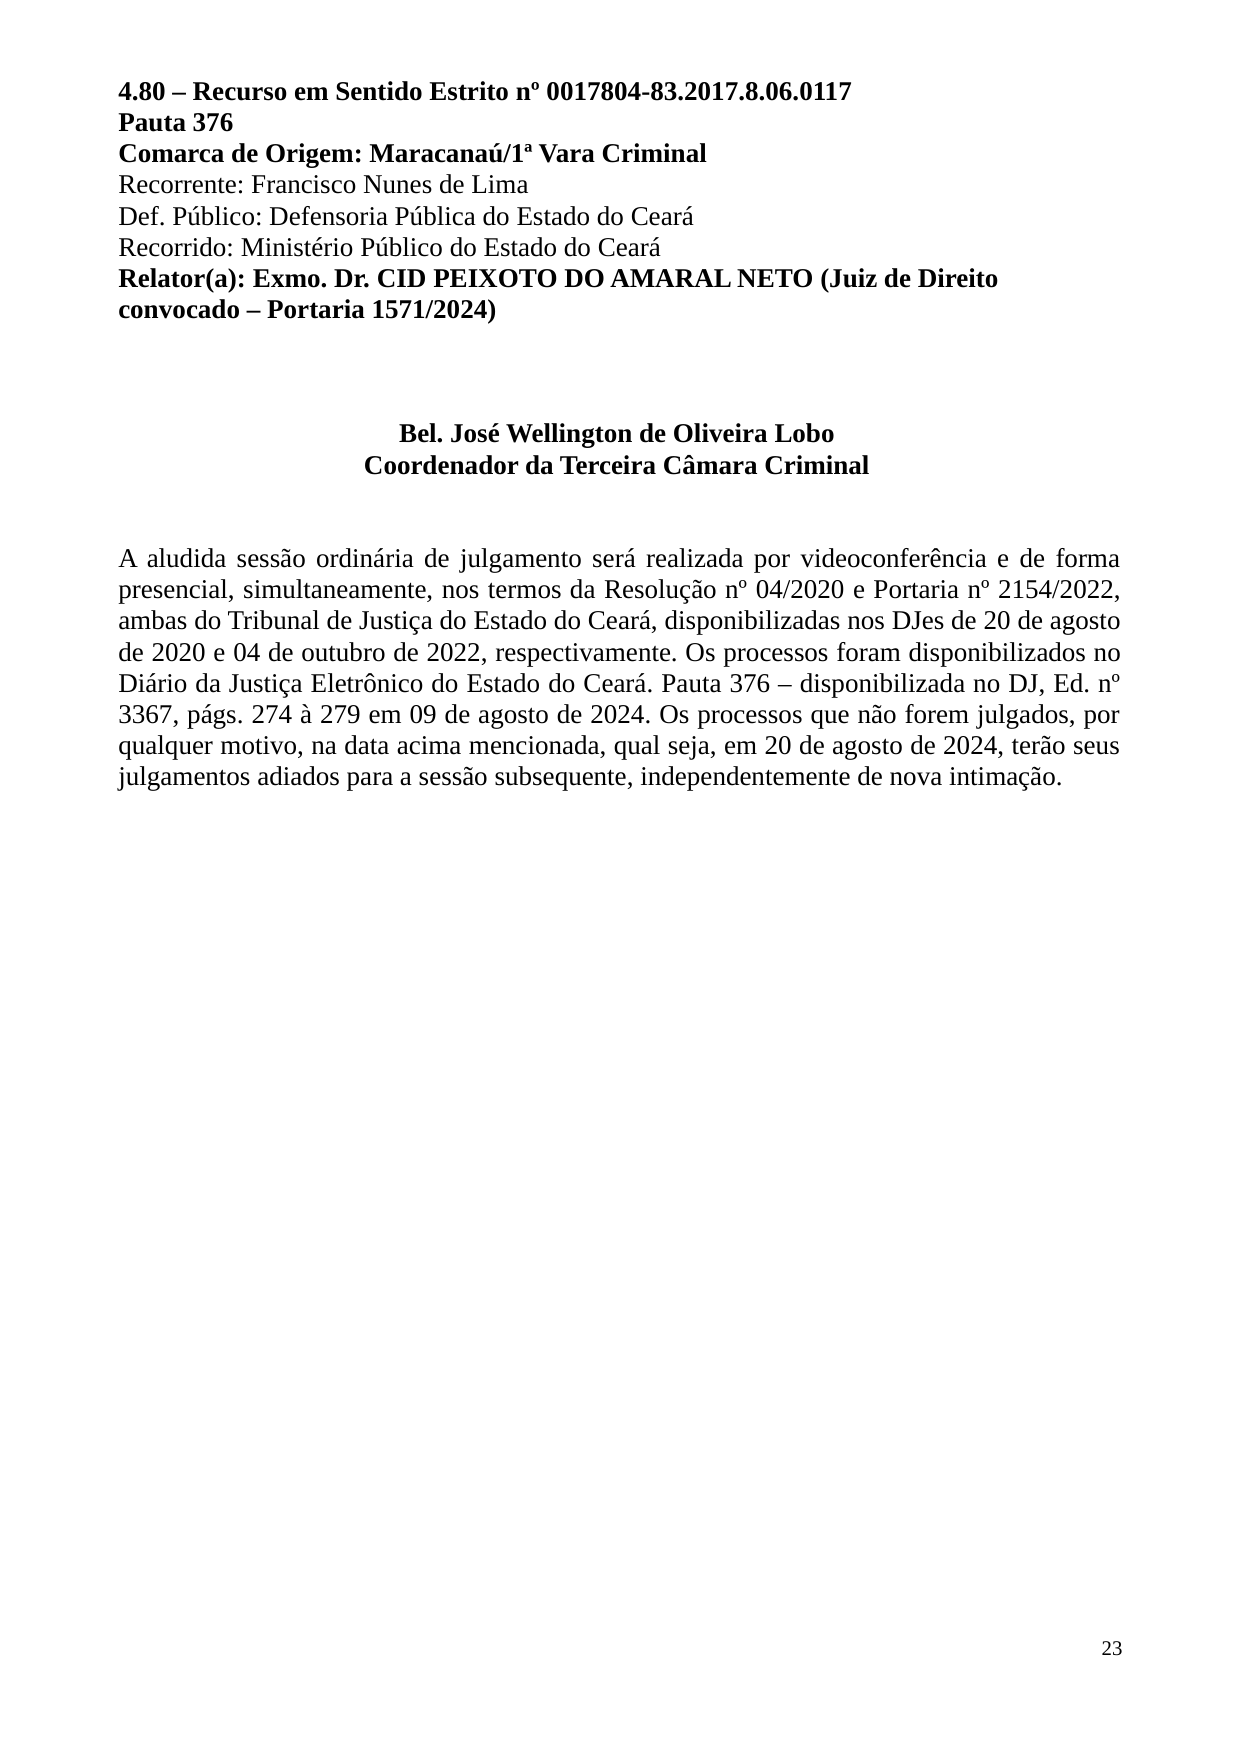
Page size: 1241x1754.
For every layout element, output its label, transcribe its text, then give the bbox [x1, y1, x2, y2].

text Pauta 376 [118, 106, 1122, 137]
text Recorrido: Ministério Público do Estado do Ceará [118, 231, 1122, 262]
text Def. Público: Defensoria Pública do Estado do Ceará [118, 199, 1122, 231]
text Recorrente: Francisco Nunes de Lima [118, 168, 1122, 199]
text Bel. José Wellington de Oliveira Lobo [118, 418, 1122, 449]
text Coordenador da Terceira Câmara Criminal [118, 449, 1122, 480]
text Comarca de Origem: Maracanaú/1ª Vara Criminal [118, 137, 1122, 168]
text 4.80 – Recurso em Sentido Estrito nº 0017804-83.2017.8.06.0117 [118, 75, 1122, 106]
text Relator(a): Exmo. Dr. CID PEIXOTO DO AMARAL NETO (Juiz de Direito convocado – Portaria 1571/2024) [118, 262, 1122, 324]
text A aludida sessão ordinária de julgamento será realizada por videoconferência e de forma presencial, simultaneamente, nos termos da Resolução nº 04/2020 e Portaria nº 2154/2022, ambas do Tribunal de Justiça do Estado do Ceará, disponibilizadas nos DJes de 20 de agosto de 2020 e 04 de outubro de 2022, respectivamente. Os processos foram disponibilizados no Diário da Justiça Eletrônico do Estado do Ceará. Pauta 376 – disponibilizada no DJ, Ed. nº 3367, págs. 274 à 279 em 09 de agosto de 2024. Os processos que não forem julgados, por qualquer motivo, na data acima mencionada, qual seja, em 20 de agosto de 2024, terão seus julgamentos adiados para a sessão subsequente, independentemente de nova intimação. [118, 542, 1122, 791]
